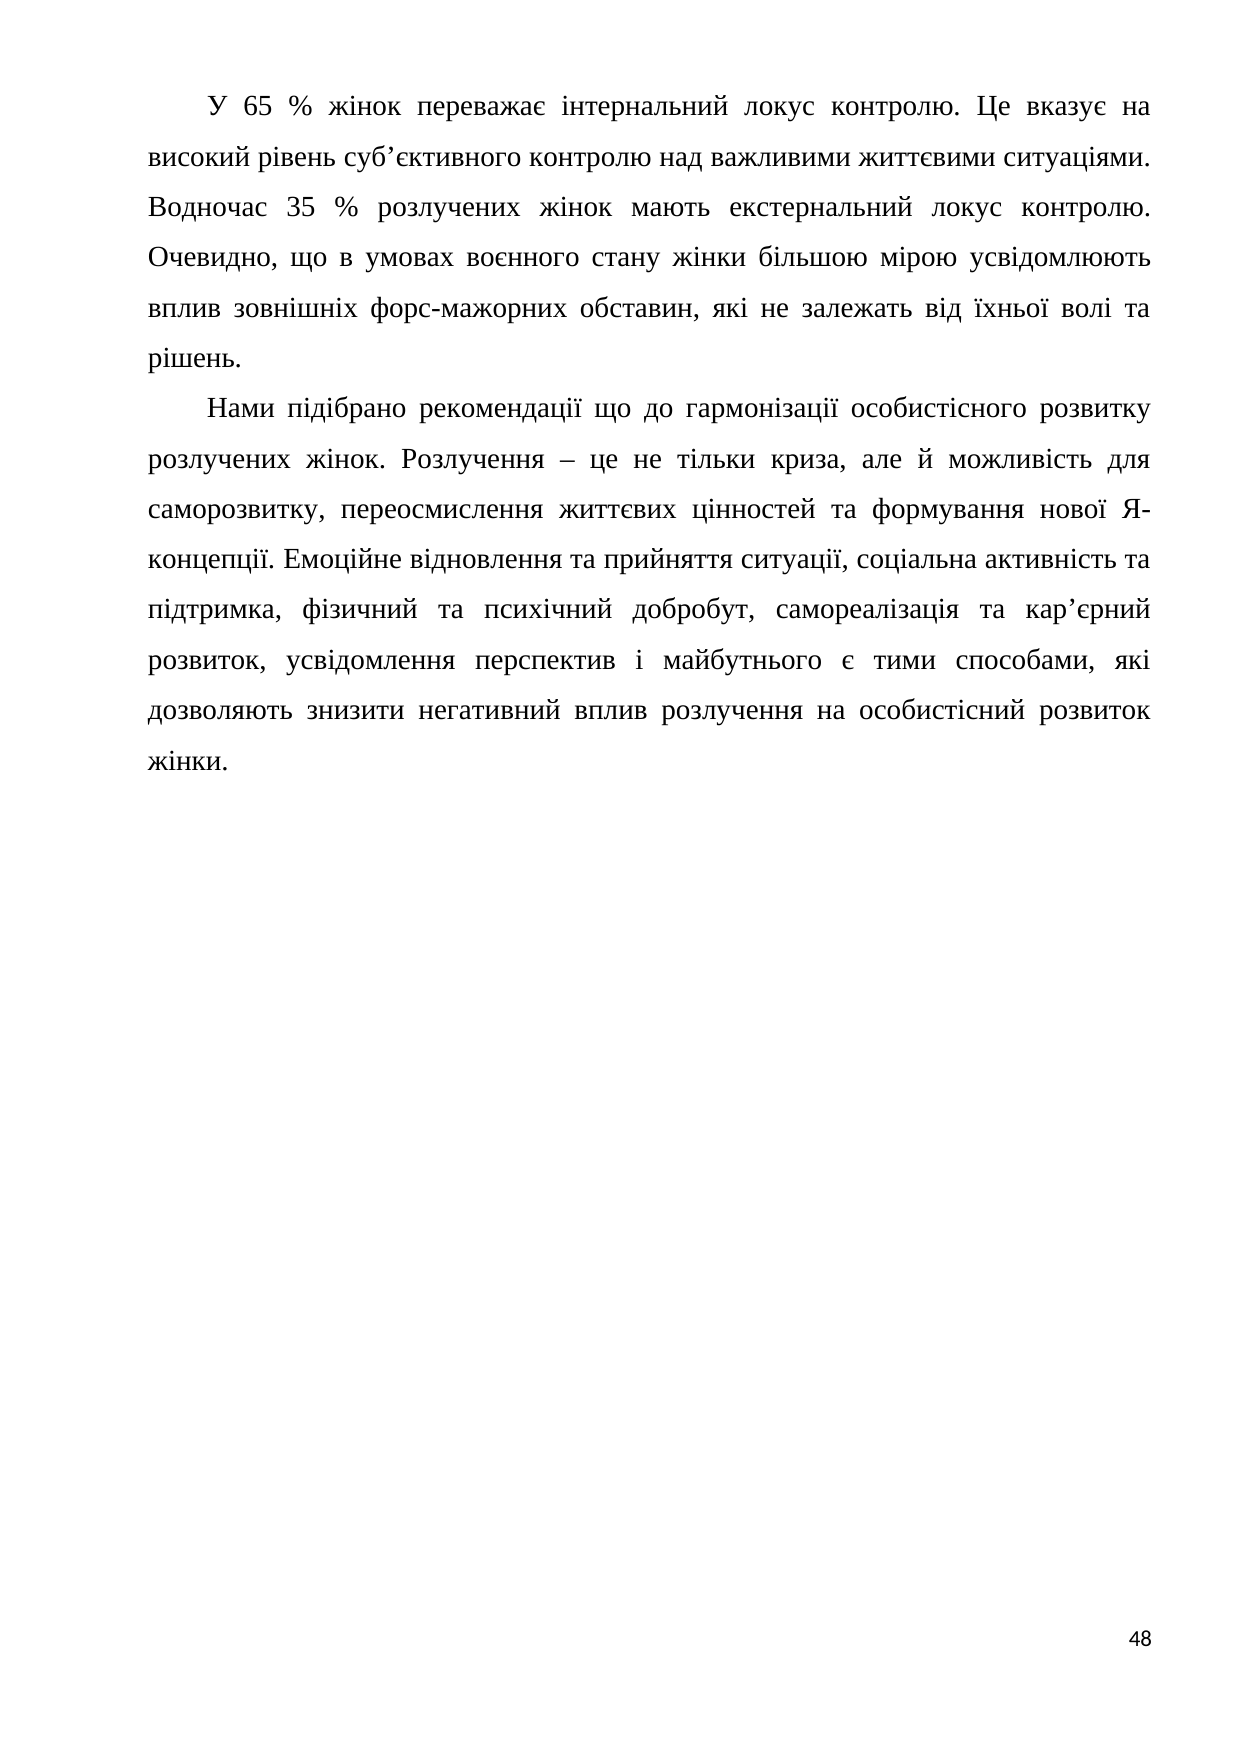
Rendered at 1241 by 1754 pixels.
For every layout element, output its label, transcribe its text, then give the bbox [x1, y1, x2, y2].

text У 65 % жінок переважає інтернальний локус контролю. Це вказує на високий рівень суб’єктивного контролю над важливими життєвими ситуаціями. Водночас 35 % розлучених жінок мають екстернальний локус контролю. Очевидно, що в умовах воєнного стану жінки більшою мірою усвідомлюють вплив зовнішніх форс-мажорних обставин, які не залежать від їхньої волі та рішень. [148, 88, 1152, 374]
text Нами підібрано рекомендації що до гармонізації особистісного розвитку розлучених жінок. Розлучення – це не тільки криза, але й можливість для саморозвитку, переосмислення життєвих цінностей та формування нової Я-концепції. Емоційне відновлення та прийняття ситуації, соціальна активність та підтримка, фізичний та психічний добробут, самореалізація та кар’єрний розвиток, усвідомлення перспектив і майбутнього є тими способами, які дозволяють знизити негативний вплив розлучення на особистісний розвиток жінки. [148, 390, 1152, 776]
